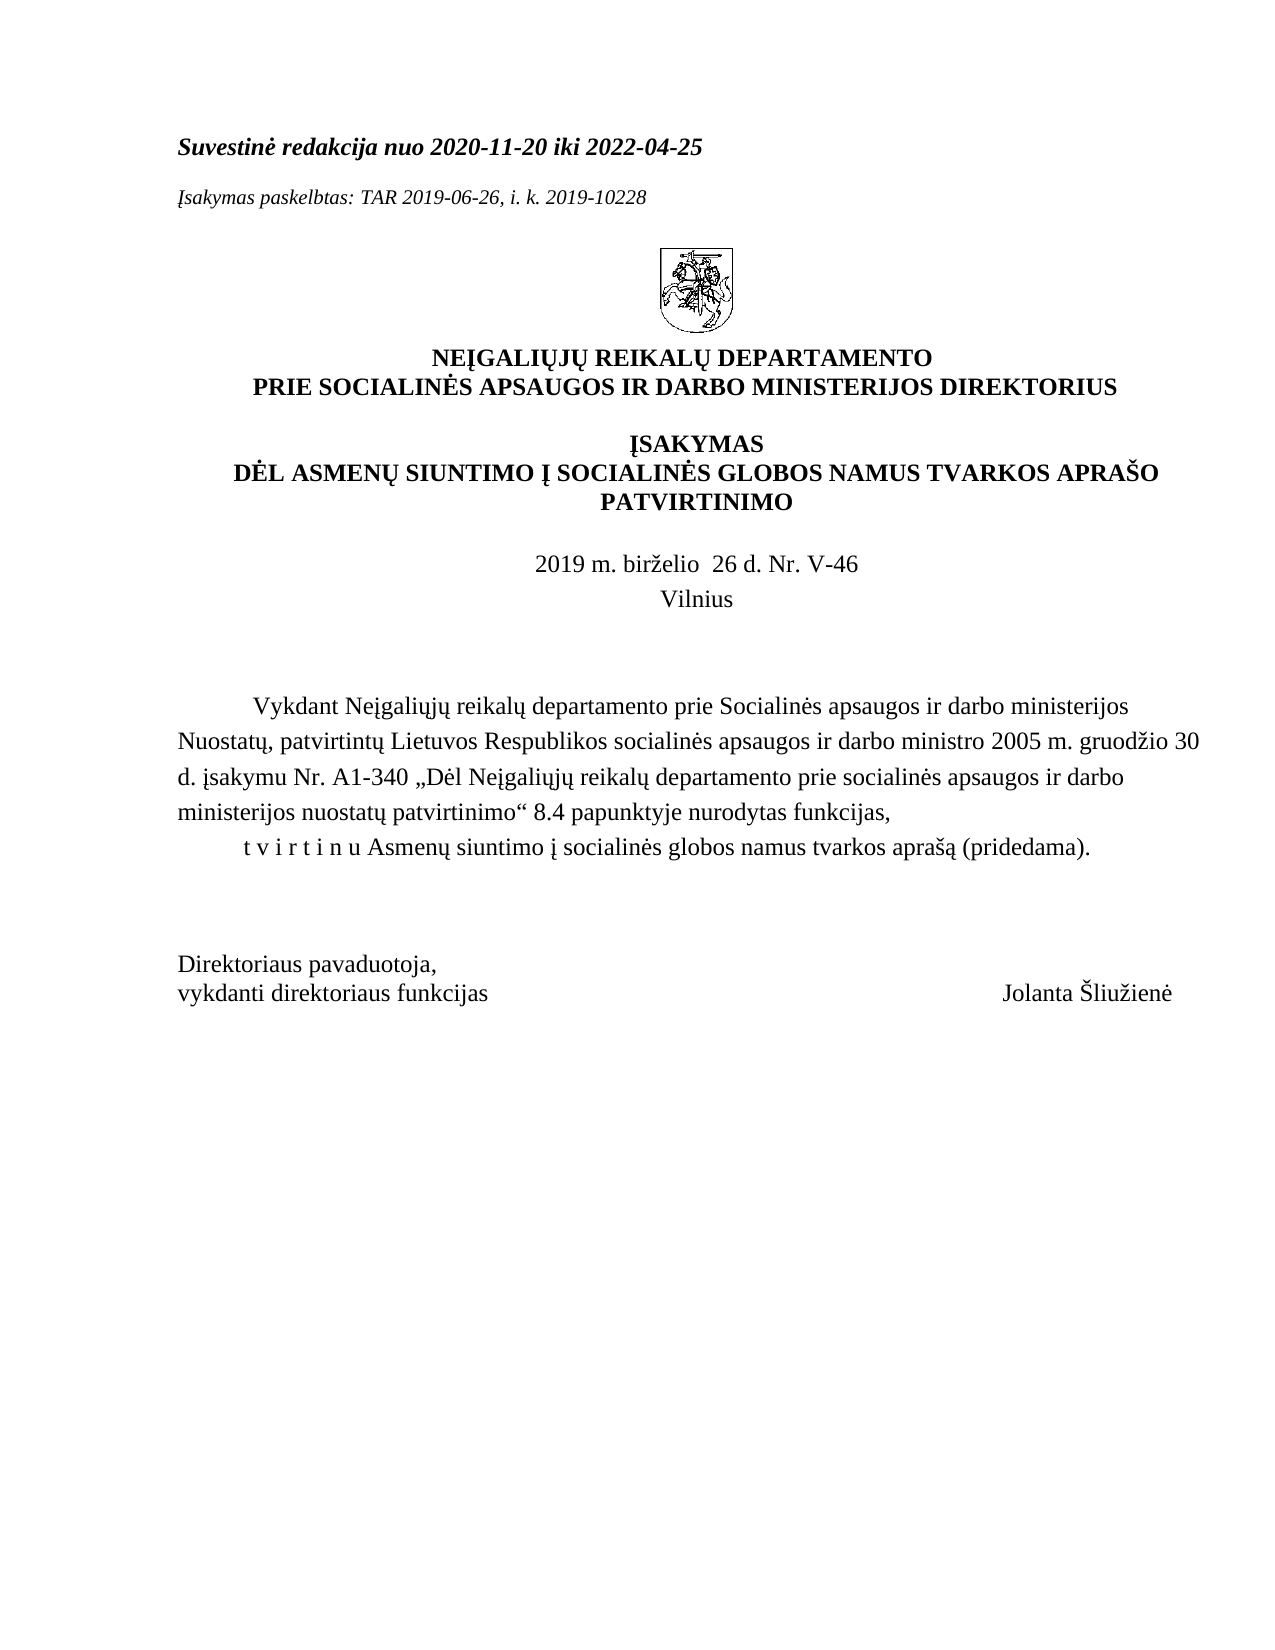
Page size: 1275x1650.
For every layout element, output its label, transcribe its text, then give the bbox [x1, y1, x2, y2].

text Vykdant Neįgaliųjų reikalų departamento prie Socialinės apsaugos ir darbo ministerijos Nuostatų, patvirtintų Lietuvos Respublikos socialinės apsaugos ir darbo ministro 2005 m. gruodžio 30 d. įsakymu Nr. A1-340 „Dėl Neįgaliųjų reikalų departamento prie socialinės apsaugos ir darbo ministerijos nuostatų patvirtinimo“ 8.4 papunktyje nurodytas funkcijas, [177, 686, 1216, 827]
text t v i r t i n u Asmenų siuntimo į socialinės globos namus tvarkos aprašą (pridedama). [177, 827, 1216, 863]
text 2019 m. birželio 26 d. Nr. V-46 [177, 544, 1216, 579]
text vykdanti direktoriaus funkcijas Jolanta Šliužienė [177, 978, 1216, 1007]
text DĖL ASMENŲ SIUNTIMO Į SOCIALINĖS GLOBOS NAMUS TVARKOS APRAŠO PATVIRTINIMO [177, 458, 1216, 515]
text Vilnius [177, 579, 1216, 615]
text Suvestinė redakcija nuo 2020-11-20 iki 2022-04-25 [177, 132, 1216, 161]
text neįgaliųjų REIKALų departamento [177, 343, 1193, 372]
text ĮSAKYMAS [177, 429, 1216, 458]
text PRIE socialinės apsaugos ir darbo ministerijos direktorius [177, 372, 1193, 400]
text Direktoriaus pavaduotoja, [177, 949, 1216, 978]
text Įsakymas paskelbtas: TAR 2019-06-26, i. k. 2019-10228 [177, 185, 1216, 209]
